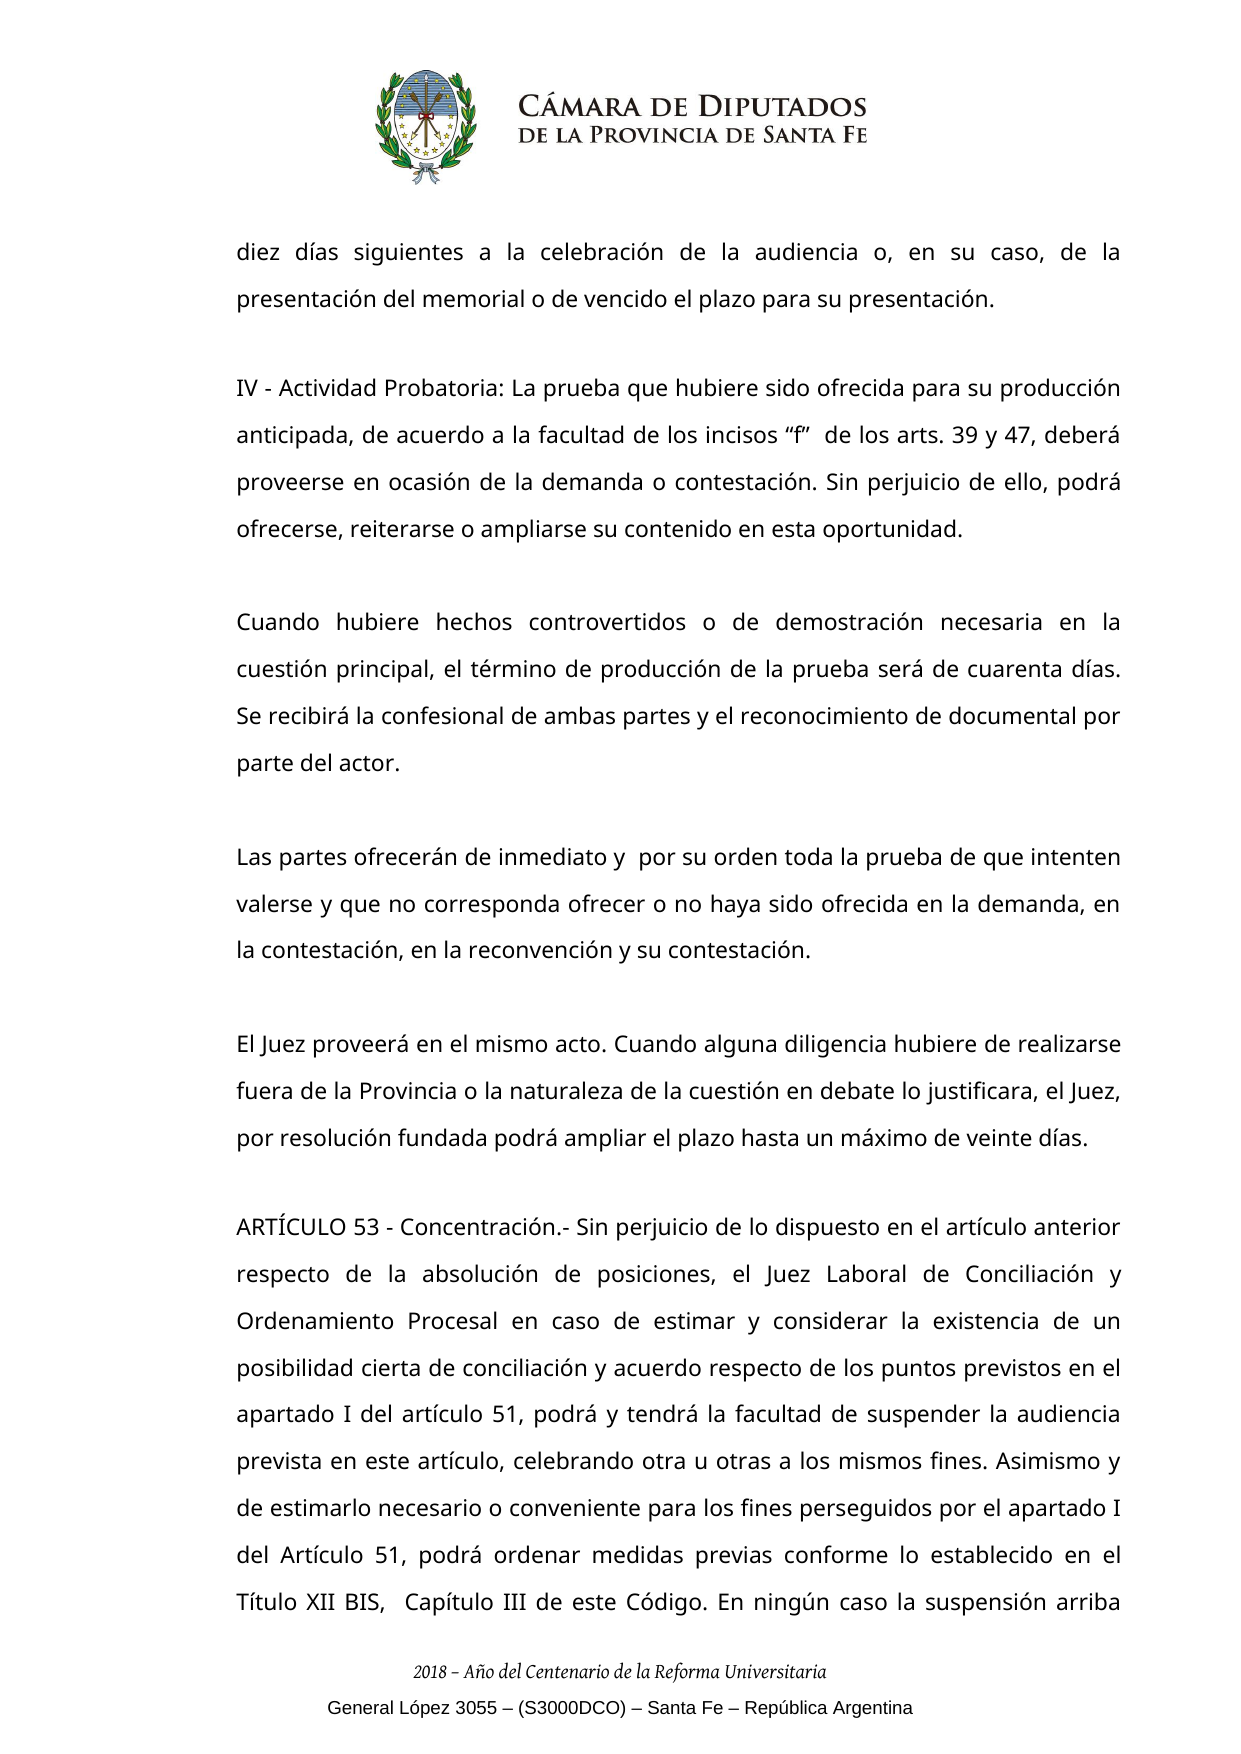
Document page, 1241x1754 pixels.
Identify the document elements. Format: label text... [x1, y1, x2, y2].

text IV - Actividad Probatoria: La prueba que hubiere sido ofrecida para su producción anticipada, de acuerdo a la facultad de los incisos “f” de los arts. 39 y 47, deberá proveerse en ocasión de la demanda o contestación. Sin perjuicio de ello, podrá ofrecerse, reiterarse o ampliarse su contenido en esta oportunidad. [236, 372, 1122, 544]
text Las partes ofrecerán de inmediato y por su orden toda la prueba de que intenten valerse y que no corresponda ofrecer o no haya sido ofrecida en la demanda, en la contestación, en la reconvención y su contestación. [236, 841, 1122, 966]
text diez días siguientes a la celebración de la audiencia o, en su caso, de la presentación del memorial o de vencido el plazo para su presentación. [236, 236, 1122, 314]
picture [375, 70, 867, 189]
text El Juez proveerá en el mismo acto. Cuando alguna diligencia hubiere de realizarse fuera de la Provincia o la naturaleza de la cuestión en debate lo justificara, el Juez, por resolución fundada podrá ampliar el plazo hasta un máximo de veinte días. [236, 1028, 1122, 1153]
text Cuando hubiere hechos controvertidos o de demostración necesaria en la cuestión principal, el término de producción de la prueba será de cuarenta días. Se recibirá la confesional de ambas partes y el reconocimiento de documental por parte del actor. [236, 606, 1122, 778]
text ARTÍCULO 53 - Concentración.- Sin perjuicio de lo dispuesto en el artículo anterior respecto de la absolución de posiciones, el Juez Laboral de Conciliación y Ordenamiento Procesal en caso de estimar y considerar la existencia de un posibilidad cierta de conciliación y acuerdo respecto de los puntos previstos en el apartado I del artículo 51, podrá y tendrá la facultad de suspender la audiencia prevista en este artículo, celebrando otra u otras a los mismos fines. Asimismo y de estimarlo necesario o conveniente para los fines perseguidos por el apartado I del Artículo 51, podrá ordenar medidas previas conforme lo establecido en el Título XII BIS, Capítulo III de este Código. En ningún caso la suspensión arriba [236, 1211, 1122, 1617]
